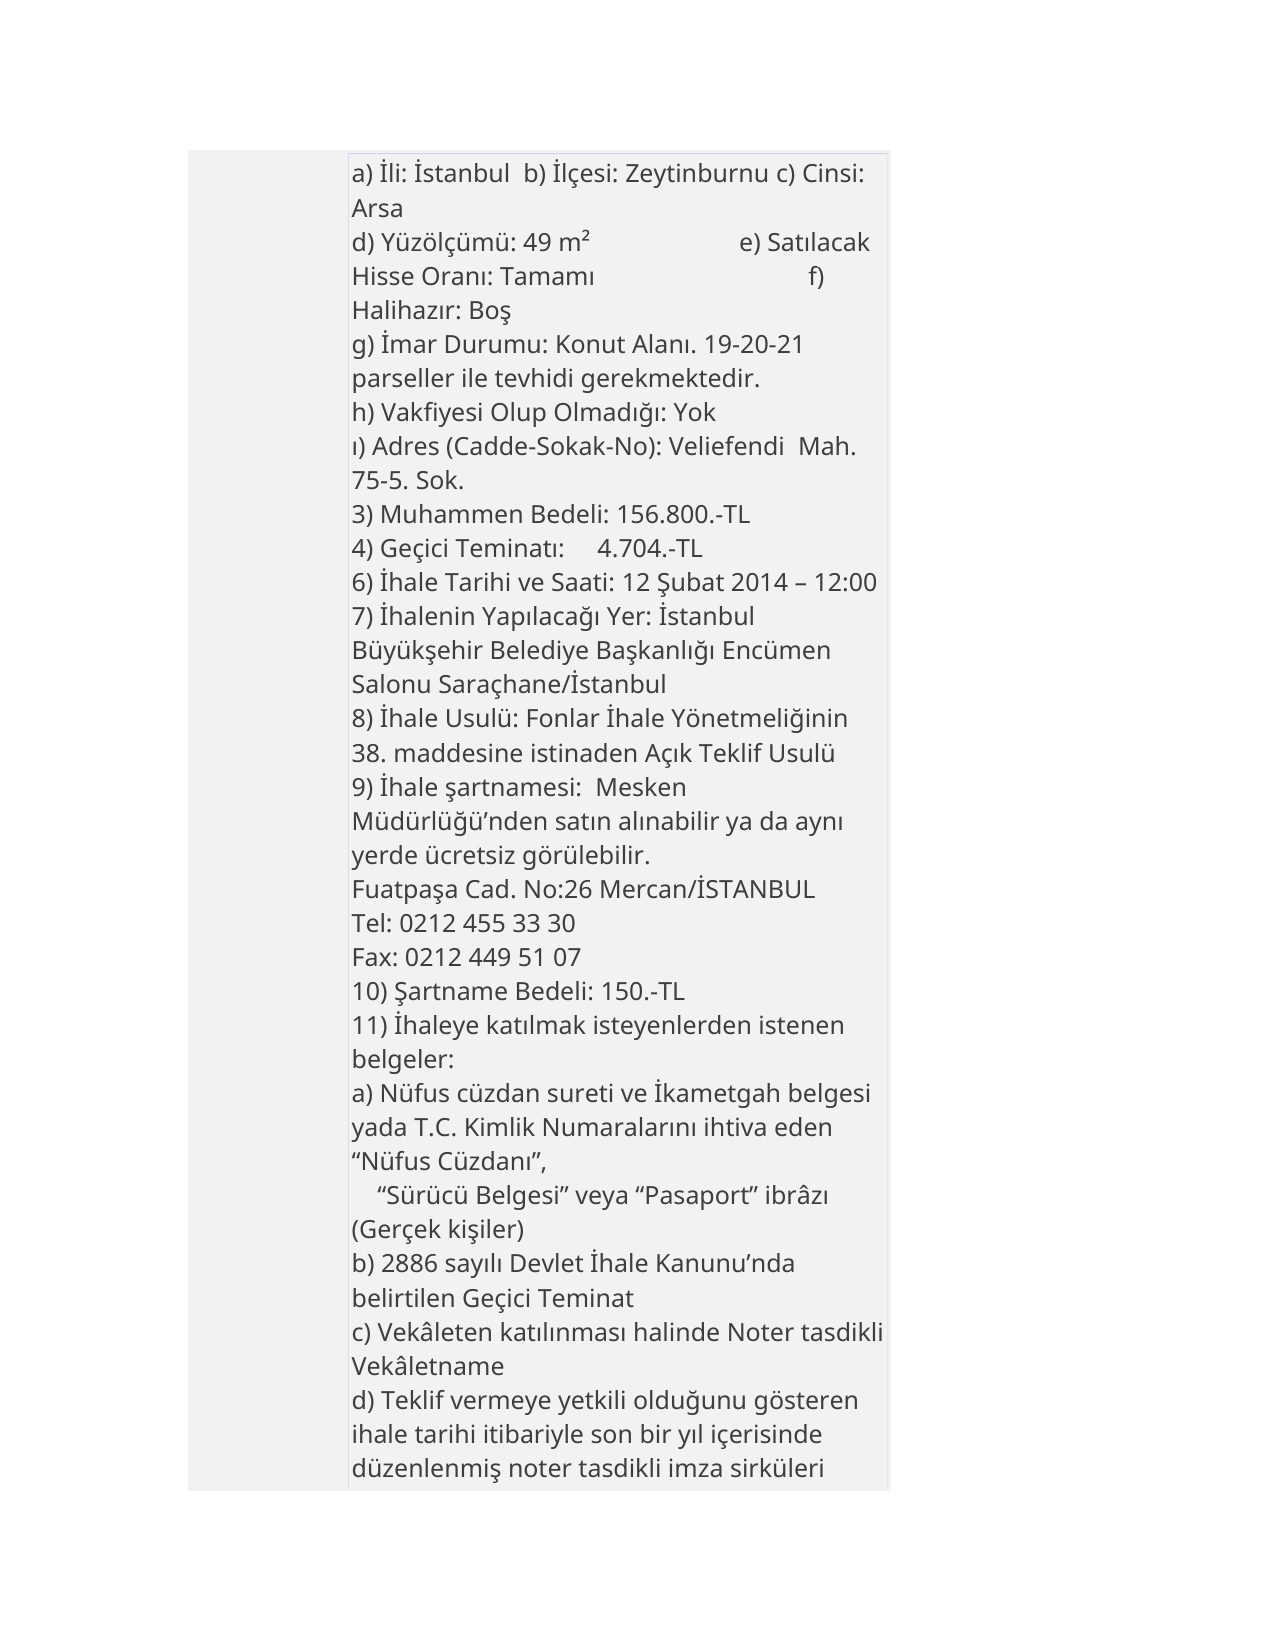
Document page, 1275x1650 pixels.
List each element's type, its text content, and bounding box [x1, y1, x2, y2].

table_cell [188, 150, 345, 1491]
table_cell a) İli: İstanbul b) İlçesi: Zeytinburnu c) Cinsi: Arsa d) Yüzölçümü: 49 m² e) Satılacak Hisse Oranı: Tamamı f) Halihazır: Boş g) İmar Durumu: Konut Alanı. 19-20-21 parseller ile tevhidi gerekmektedir. h) Vakfiyesi Olup Olmadığı: Yok ı) Adres (Cadde-Sokak-No): Veliefendi Mah. 75-5. Sok. 3) Muhammen Bedeli: 156.800.-TL 4) Geçici Teminatı: 4.704.-TL 6) İhale Tarihi ve Saati: 12 Şubat 2014 – 12:00 7) İhalenin Yapılacağı Yer: İstanbul Büyükşehir Belediye Başkanlığı Encümen Salonu Saraçhane/İstanbul 8) İhale Usulü: Fonlar İhale Yönetmeliğinin 38. maddesine istinaden Açık Teklif Usulü 9) İhale şartnamesi: Mesken Müdürlüğü’nden satın alınabilir ya da aynı yerde ücretsiz görülebilir. Fuatpaşa Cad. No:26 Mercan/İSTANBUL Tel: 0212 455 33 30 Fax: 0212 449 51 07 10) Şartname Bedeli: 150.-TL 11) İhaleye katılmak isteyenlerden istenen belgeler: a) Nüfus cüzdan sureti ve İkametgah belgesi yada T.C. Kimlik Numaralarını ihtiva eden “Nüfus Cüzdanı”, “Sürücü Belgesi” veya “Pasaport” ibrâzı (Gerçek kişiler) b) 2886 sayılı Devlet İhale Kanunu’nda belirtilen Geçici Teminat c) Vekâleten katılınması halinde Noter tasdikli Vekâletname d) Teklif vermeye yetkili olduğunu gösteren ihale tarihi itibariyle son bir yıl içerisinde düzenlenmiş noter tasdikli imza sirküleri [345, 150, 891, 1491]
